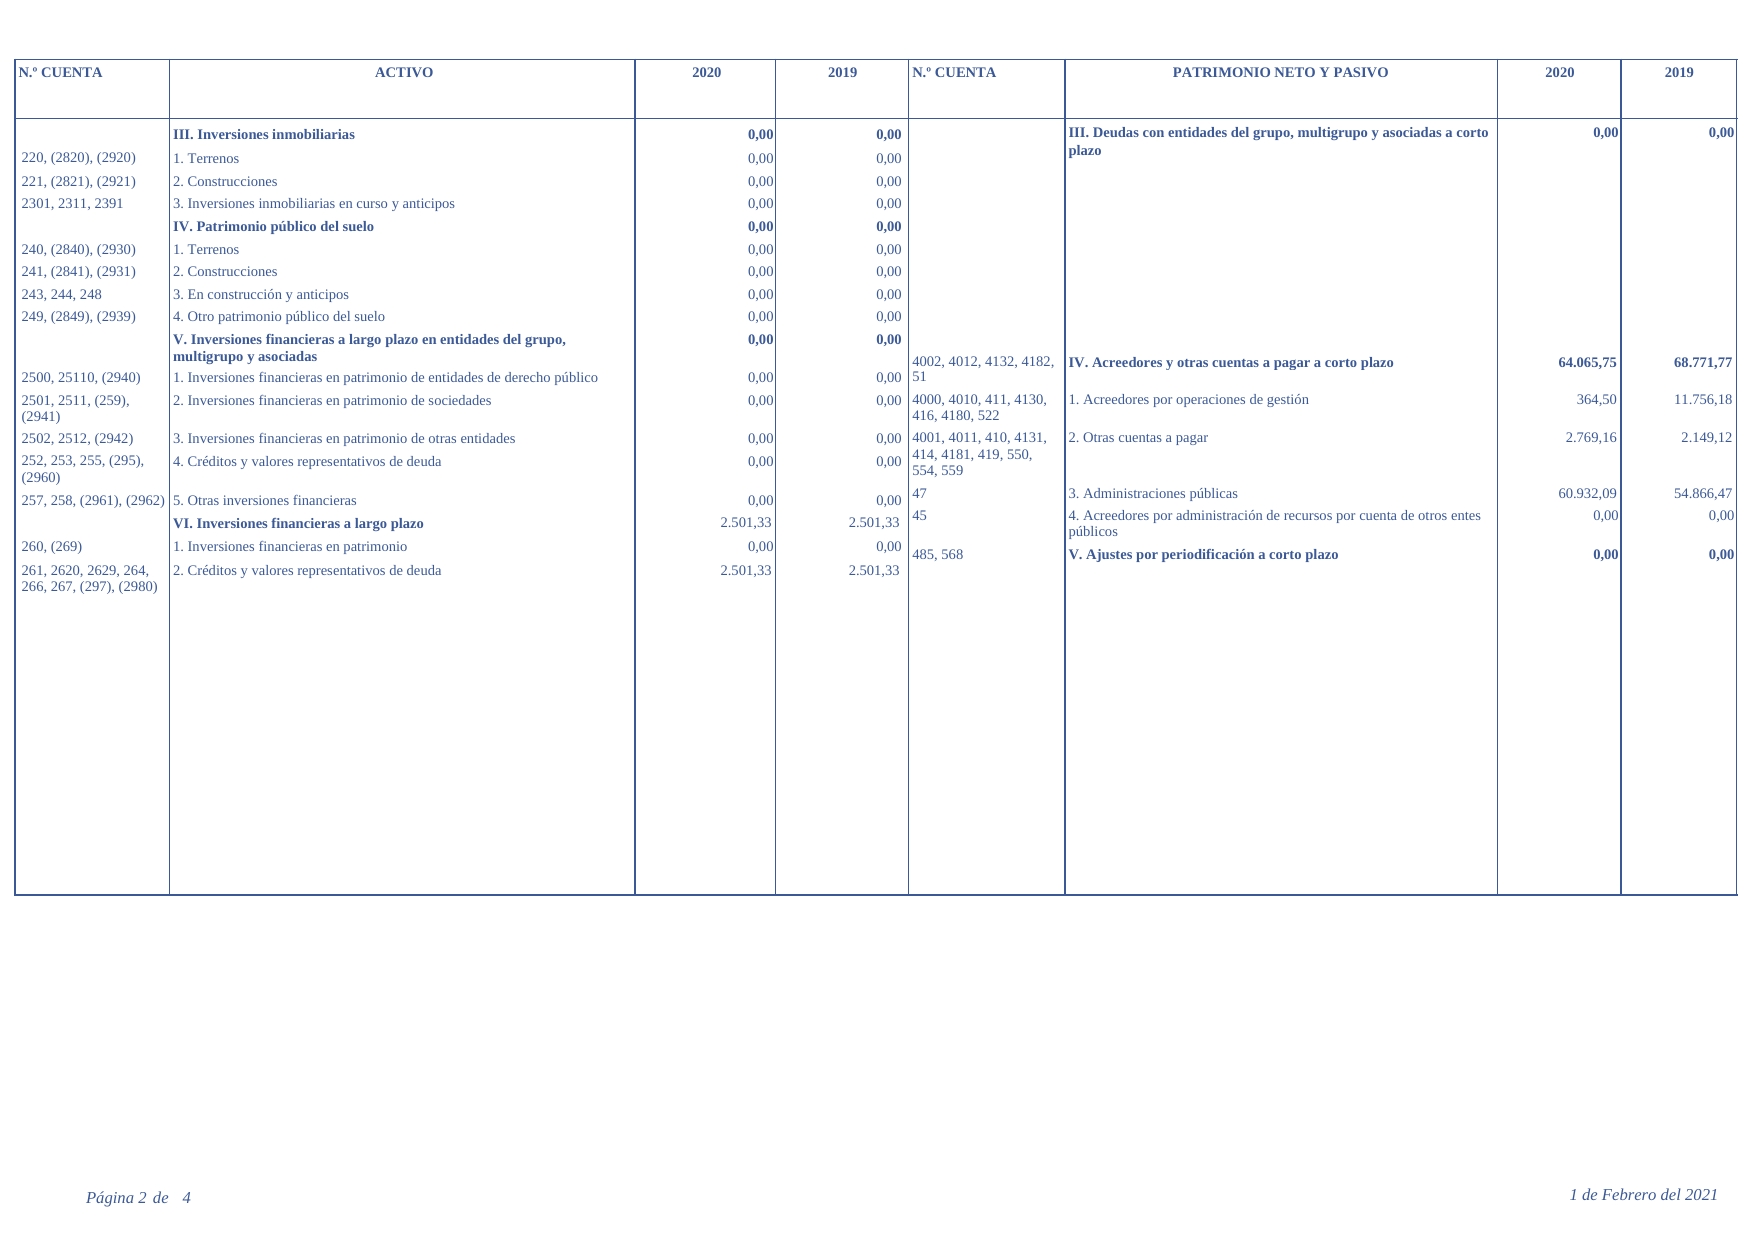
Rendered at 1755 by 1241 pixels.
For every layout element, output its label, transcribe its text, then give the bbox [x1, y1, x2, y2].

table_cell 45 [909, 509, 1064, 540]
table_cell 364,50 [1498, 390, 1620, 409]
table_cell 0,00 [636, 305, 775, 328]
table_cell [1498, 305, 1620, 328]
table_cell [1622, 283, 1736, 305]
table_cell [1066, 370, 1497, 389]
table_cell 2502, 2512, (2942) [16, 428, 169, 448]
table_header 2020 [1498, 60, 1620, 118]
table_cell [1622, 328, 1736, 347]
table_cell 51 [909, 370, 1064, 389]
table_cell 4000, 4010, 411, 4130, [909, 390, 1064, 409]
table_cell 0,00 [636, 215, 775, 237]
table_cell [1498, 169, 1620, 192]
table_header N.º CUENTA [909, 60, 1064, 118]
table_cell 0,00 [776, 169, 908, 192]
table_cell 3. En construcción y anticipos [170, 283, 634, 305]
table_cell 4002, 4012, 4132, 4182, [909, 119, 1064, 370]
table_cell [1066, 238, 1497, 260]
table_header N.º CUENTA [16, 60, 169, 118]
table_cell [1622, 305, 1736, 328]
table_cell [16, 509, 169, 540]
table_cell 241, (2841), (2931) [16, 260, 169, 282]
table_cell 485, 568 [909, 540, 1064, 894]
table_cell 0,00 [636, 370, 775, 389]
table_cell multigrupo y asociadas [170, 348, 634, 370]
table_header 2019 [1622, 60, 1736, 118]
table_cell [1498, 448, 1620, 486]
table_cell 0,00 [776, 486, 908, 509]
table_cell 64.065,75 [1498, 348, 1620, 370]
table_cell 2.501,33 [636, 509, 775, 540]
table_cell 0,00 [636, 390, 775, 409]
table_cell [1622, 260, 1736, 282]
table_cell 2. Otras cuentas a pagar [1066, 428, 1497, 448]
table_cell 0,00 [776, 305, 908, 328]
table_cell [1622, 238, 1736, 260]
table_cell 3. Inversiones inmobiliarias en curso y anticipos [170, 192, 634, 214]
table_cell [16, 328, 169, 347]
table_cell [1498, 370, 1620, 389]
table_cell 1. Terrenos [170, 238, 634, 260]
table_cell [1498, 142, 1620, 169]
table_cell [1498, 328, 1620, 347]
table_cell 0,00 [776, 283, 908, 305]
table_cell 0,00 [1498, 540, 1620, 894]
table_cell [16, 215, 169, 237]
table_cell [776, 409, 908, 428]
table_cell 1. Inversiones financieras en patrimonio [170, 540, 634, 563]
table_cell [636, 348, 775, 370]
table_cell [1622, 215, 1736, 237]
table_cell 4001, 4011, 410, 4131, [909, 428, 1064, 448]
table_cell 261, 2620, 2629, 264, [16, 563, 169, 577]
table_cell 4. Créditos y valores representativos de deuda [170, 448, 634, 486]
table_cell 4. Acreedores por administración de recursos por cuenta de otros entes públicos [1066, 509, 1497, 540]
table_cell [170, 409, 634, 428]
table_cell 2.149,12 [1622, 428, 1736, 448]
table_cell [1066, 260, 1497, 282]
table_cell 0,00 [776, 540, 908, 563]
table_cell IV. Patrimonio público del suelo [170, 215, 634, 237]
table_cell [1066, 328, 1497, 347]
table_cell 11.756,18 [1622, 390, 1736, 409]
table_cell 0,00 [776, 448, 908, 486]
table_cell 0,00 [776, 328, 908, 347]
table_cell 260, (269) [16, 540, 169, 563]
table_cell 266, 267, (297), (2980) [16, 578, 169, 894]
table_cell 0,00 [776, 260, 908, 282]
table_cell 249, (2849), (2939) [16, 305, 169, 328]
table_cell 0,00 [636, 192, 775, 214]
table_cell 2301, 2311, 2391 [16, 192, 169, 214]
table_cell 1. Terrenos [170, 142, 634, 169]
table_cell 2501, 2511, (259), [16, 390, 169, 409]
table_header PATRIMONIO NETO Y PASIVO [1066, 60, 1497, 118]
table_cell 0,00 [776, 142, 908, 169]
table_header 2019 [776, 60, 908, 118]
table_cell 2.501,33 [776, 563, 908, 894]
table_cell [1066, 192, 1497, 214]
table_cell 240, (2840), (2930) [16, 238, 169, 260]
table_cell [776, 348, 908, 370]
table_cell V. Ajustes por periodificación a corto plazo [1066, 540, 1497, 894]
table_cell 0,00 [1498, 509, 1620, 540]
table_cell 2.501,33 [776, 509, 908, 540]
table_cell 220, (2820), (2920) [16, 119, 169, 169]
table_cell 0,00 [636, 169, 775, 192]
table_cell 5. Otras inversiones financieras [170, 486, 634, 509]
table_cell 0,00 [636, 283, 775, 305]
table_cell 243, 244, 248 [16, 283, 169, 305]
table_cell 2.501,33 [636, 563, 775, 894]
table_cell [1066, 215, 1497, 237]
table_cell 68.771,77 [1622, 348, 1736, 370]
table_cell 0,00 [776, 428, 908, 448]
table_cell 0,00 [636, 142, 775, 169]
table_cell 257, 258, (2961), (2962) [16, 486, 169, 509]
table_cell [1498, 283, 1620, 305]
table_cell [1066, 283, 1497, 305]
table_cell 0,00 [776, 238, 908, 260]
table_cell 0,00 [776, 390, 908, 409]
table_cell 2500, 25110, (2940) [16, 370, 169, 389]
table_cell 252, 253, 255, (295), (2960) [16, 448, 169, 486]
table_cell 0,00 [776, 370, 908, 389]
table_cell 47 [909, 486, 1064, 509]
table_cell VI. Inversiones financieras a largo plazo [170, 509, 634, 540]
table_cell 2. Construcciones [170, 260, 634, 282]
table_cell [1066, 305, 1497, 328]
table_cell 2. Inversiones financieras en patrimonio de sociedades [170, 390, 634, 409]
table_cell 0,00 [636, 428, 775, 448]
table_cell plazo [1066, 142, 1497, 169]
table_header ACTIVO [170, 60, 634, 118]
table_cell (2941) [16, 409, 169, 428]
table_cell 54.866,47 [1622, 486, 1736, 509]
table_cell 0,00 [636, 540, 775, 563]
table_cell [1066, 409, 1497, 428]
table_cell [1066, 448, 1497, 486]
table_cell 1. Inversiones financieras en patrimonio de entidades de derecho público [170, 370, 634, 389]
table_cell 414, 4181, 419, 550, 554, 559 [909, 448, 1064, 486]
table_cell [1498, 260, 1620, 282]
table_cell 4. Otro patrimonio público del suelo [170, 305, 634, 328]
table_cell 60.932,09 [1498, 486, 1620, 509]
table_cell V. Inversiones financieras a largo plazo en entidades del grupo, [170, 328, 634, 347]
table_cell [1622, 409, 1736, 428]
table_cell 3. Administraciones públicas [1066, 486, 1497, 509]
table_cell [1498, 215, 1620, 237]
table_cell III. Deudas con entidades del grupo, multigrupo y asociadas a corto [1066, 119, 1497, 142]
table_cell [636, 409, 775, 428]
table_cell 3. Inversiones financieras en patrimonio de otras entidades [170, 428, 634, 448]
table_cell [1498, 409, 1620, 428]
table_cell 2.769,16 [1498, 428, 1620, 448]
table_cell [1622, 142, 1736, 169]
table_cell 2. Construcciones [170, 169, 634, 192]
table_header 2020 [636, 60, 775, 118]
table_cell 416, 4180, 522 [909, 409, 1064, 428]
table_cell 2. Créditos y valores representativos de deuda [170, 563, 634, 894]
table_cell [1622, 448, 1736, 486]
table_cell 0,00 [776, 119, 908, 142]
table_cell 0,00 [636, 238, 775, 260]
table_cell 0,00 [636, 260, 775, 282]
table_cell [1622, 169, 1736, 192]
table_cell 0,00 [1498, 119, 1620, 142]
table_cell 0,00 [776, 192, 908, 214]
table_cell 0,00 [1622, 119, 1736, 142]
table_cell 0,00 [636, 119, 775, 142]
table_cell [1498, 192, 1620, 214]
table_cell 0,00 [636, 328, 775, 347]
table_cell 0,00 [636, 486, 775, 509]
table_cell [16, 348, 169, 370]
table_cell 0,00 [1622, 540, 1736, 894]
table_cell 0,00 [636, 448, 775, 486]
table_cell 1. Acreedores por operaciones de gestión [1066, 390, 1497, 409]
table_cell [1498, 238, 1620, 260]
table_cell [1622, 370, 1736, 389]
table_cell [1622, 192, 1736, 214]
table_cell [1066, 169, 1497, 192]
table_cell 0,00 [776, 215, 908, 237]
table_cell 221, (2821), (2921) [16, 169, 169, 192]
table_cell 0,00 [1622, 509, 1736, 540]
table_cell IV. Acreedores y otras cuentas a pagar a corto plazo [1066, 348, 1497, 370]
table_cell III. Inversiones inmobiliarias [170, 119, 634, 142]
